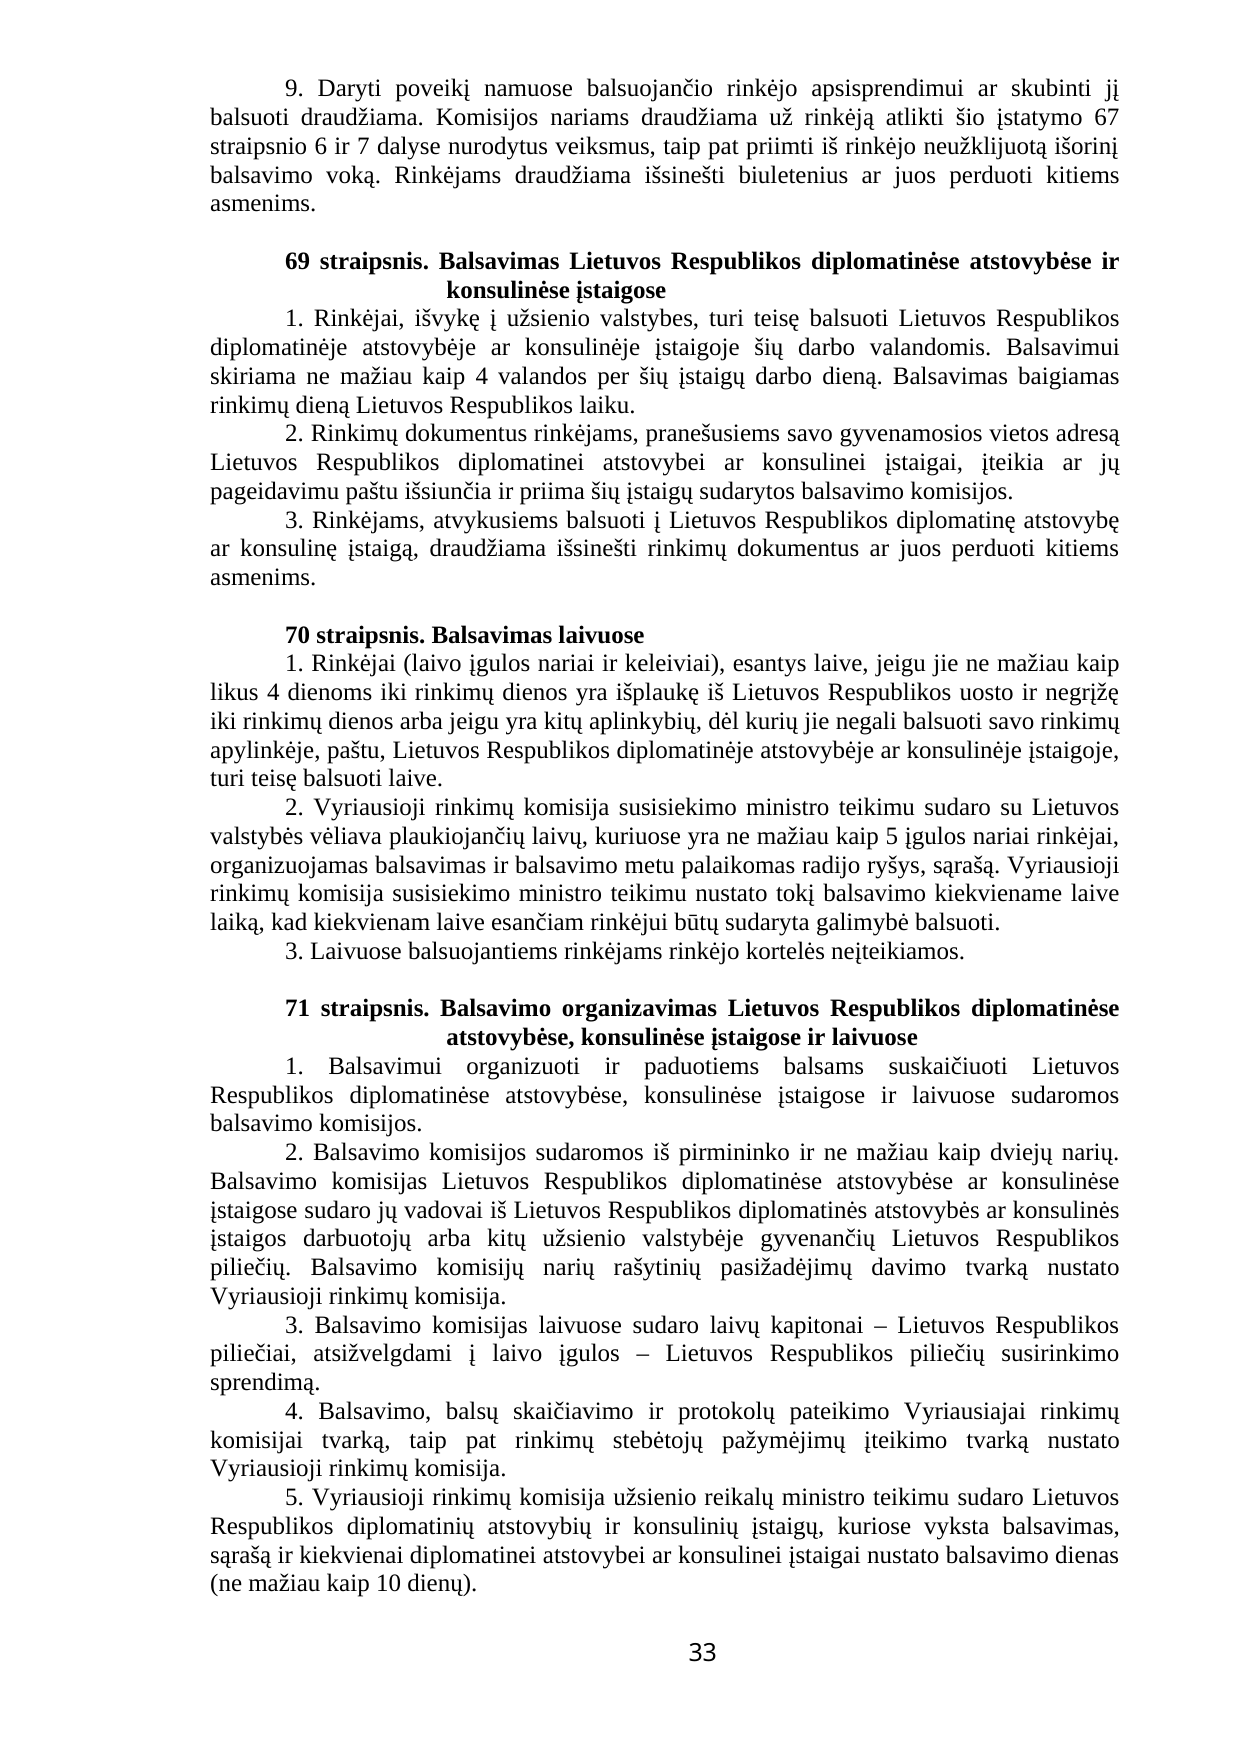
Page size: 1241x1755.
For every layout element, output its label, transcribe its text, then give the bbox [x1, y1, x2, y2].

text 1. Balsavimui organizuoti ir paduotiems balsams suskaičiuoti Lietuvos Respublikos diplomatinėse atstovybėse, konsulinėse įstaigose ir laivuose sudaromos balsavimo komisijos. [210, 1051, 1120, 1137]
text 69 straipsnis. Balsavimas Lietuvos Respublikos diplomatinėse atstovybėse ir konsulinėse įstaigose [285, 246, 1120, 303]
text 9. Daryti poveikį namuose balsuojančio rinkėjo apsisprendimui ar skubinti jį balsuoti draudžiama. Komisijos nariams draudžiama už rinkėją atlikti šio įstatymo 67 straipsnio 6 ir 7 dalyse nurodytus veiksmus, taip pat priimti iš rinkėjo neužklijuotą išorinį balsavimo voką. Rinkėjams draudžiama išsinešti biuletenius ar juos perduoti kitiems asmenims. [210, 73, 1120, 217]
text 2. Vyriausioji rinkimų komisija susisiekimo ministro teikimu sudaro su Lietuvos valstybės vėliava plaukiojančių laivų, kuriuose yra ne mažiau kaip 5 įgulos nariai rinkėjai, organizuojamas balsavimas ir balsavimo metu palaikomas radijo ryšys, sąrašą. Vyriausioji rinkimų komisija susisiekimo ministro teikimu nustato tokį balsavimo kiekviename laive laiką, kad kiekvienam laive esančiam rinkėjui būtų sudaryta galimybė balsuoti. [210, 792, 1120, 936]
text 5. Vyriausioji rinkimų komisija užsienio reikalų ministro teikimu sudaro Lietuvos Respublikos diplomatinių atstovybių ir konsulinių įstaigų, kuriose vyksta balsavimas, sąrašą ir kiekvienai diplomatinei atstovybei ar konsulinei įstaigai nustato balsavimo dienas (ne mažiau kaip 10 dienų). [210, 1482, 1120, 1597]
text 70 straipsnis. Balsavimas laivuose [210, 620, 1120, 648]
text 3. Laivuose balsuojantiems rinkėjams rinkėjo kortelės neįteikiamos. [210, 936, 1120, 965]
text 3. Balsavimo komisijas laivuose sudaro laivų kapitonai – Lietuvos Respublikos piliečiai, atsižvelgdami į laivo įgulos – Lietuvos Respublikos piliečių susirinkimo sprendimą. [210, 1310, 1120, 1396]
text 71 straipsnis. Balsavimo organizavimas Lietuvos Respublikos diplomatinėse atstovybėse, konsulinėse įstaigose ir laivuose [285, 993, 1120, 1051]
text 1. Rinkėjai (laivo įgulos nariai ir keleiviai), esantys laive, jeigu jie ne mažiau kaip likus 4 dienoms iki rinkimų dienos yra išplaukę iš Lietuvos Respublikos uosto ir negrįžę iki rinkimų dienos arba jeigu yra kitų aplinkybių, dėl kurių jie negali balsuoti savo rinkimų apylinkėje, paštu, Lietuvos Respublikos diplomatinėje atstovybėje ar konsulinėje įstaigoje, turi teisę balsuoti laive. [210, 648, 1120, 792]
text 1. Rinkėjai, išvykę į užsienio valstybes, turi teisę balsuoti Lietuvos Respublikos diplomatinėje atstovybėje ar konsulinėje įstaigoje šių darbo valandomis. Balsavimui skiriama ne mažiau kaip 4 valandos per šių įstaigų darbo dieną. Balsavimas baigiamas rinkimų dieną Lietuvos Respublikos laiku. [210, 303, 1120, 418]
text 2. Rinkimų dokumentus rinkėjams, pranešusiems savo gyvenamosios vietos adresą Lietuvos Respublikos diplomatinei atstovybei ar konsulinei įstaigai, įteikia ar jų pageidavimu paštu išsiunčia ir priima šių įstaigų sudarytos balsavimo komisijos. [210, 418, 1120, 505]
text 4. Balsavimo, balsų skaičiavimo ir protokolų pateikimo Vyriausiajai rinkimų komisijai tvarką, taip pat rinkimų stebėtojų pažymėjimų įteikimo tvarką nustato Vyriausioji rinkimų komisija. [210, 1396, 1120, 1482]
text 2. Balsavimo komisijos sudaromos iš pirmininko ir ne mažiau kaip dviejų narių. Balsavimo komisijas Lietuvos Respublikos diplomatinėse atstovybėse ar konsulinėse įstaigose sudaro jų vadovai iš Lietuvos Respublikos diplomatinės atstovybės ar konsulinės įstaigos darbuotojų arba kitų užsienio valstybėje gyvenančių Lietuvos Respublikos piliečių. Balsavimo komisijų narių rašytinių pasižadėjimų davimo tvarką nustato Vyriausioji rinkimų komisija. [210, 1137, 1120, 1310]
text 3. Rinkėjams, atvykusiems balsuoti į Lietuvos Respublikos diplomatinę atstovybę ar konsulinę įstaigą, draudžiama išsinešti rinkimų dokumentus ar juos perduoti kitiems asmenims. [210, 505, 1120, 591]
